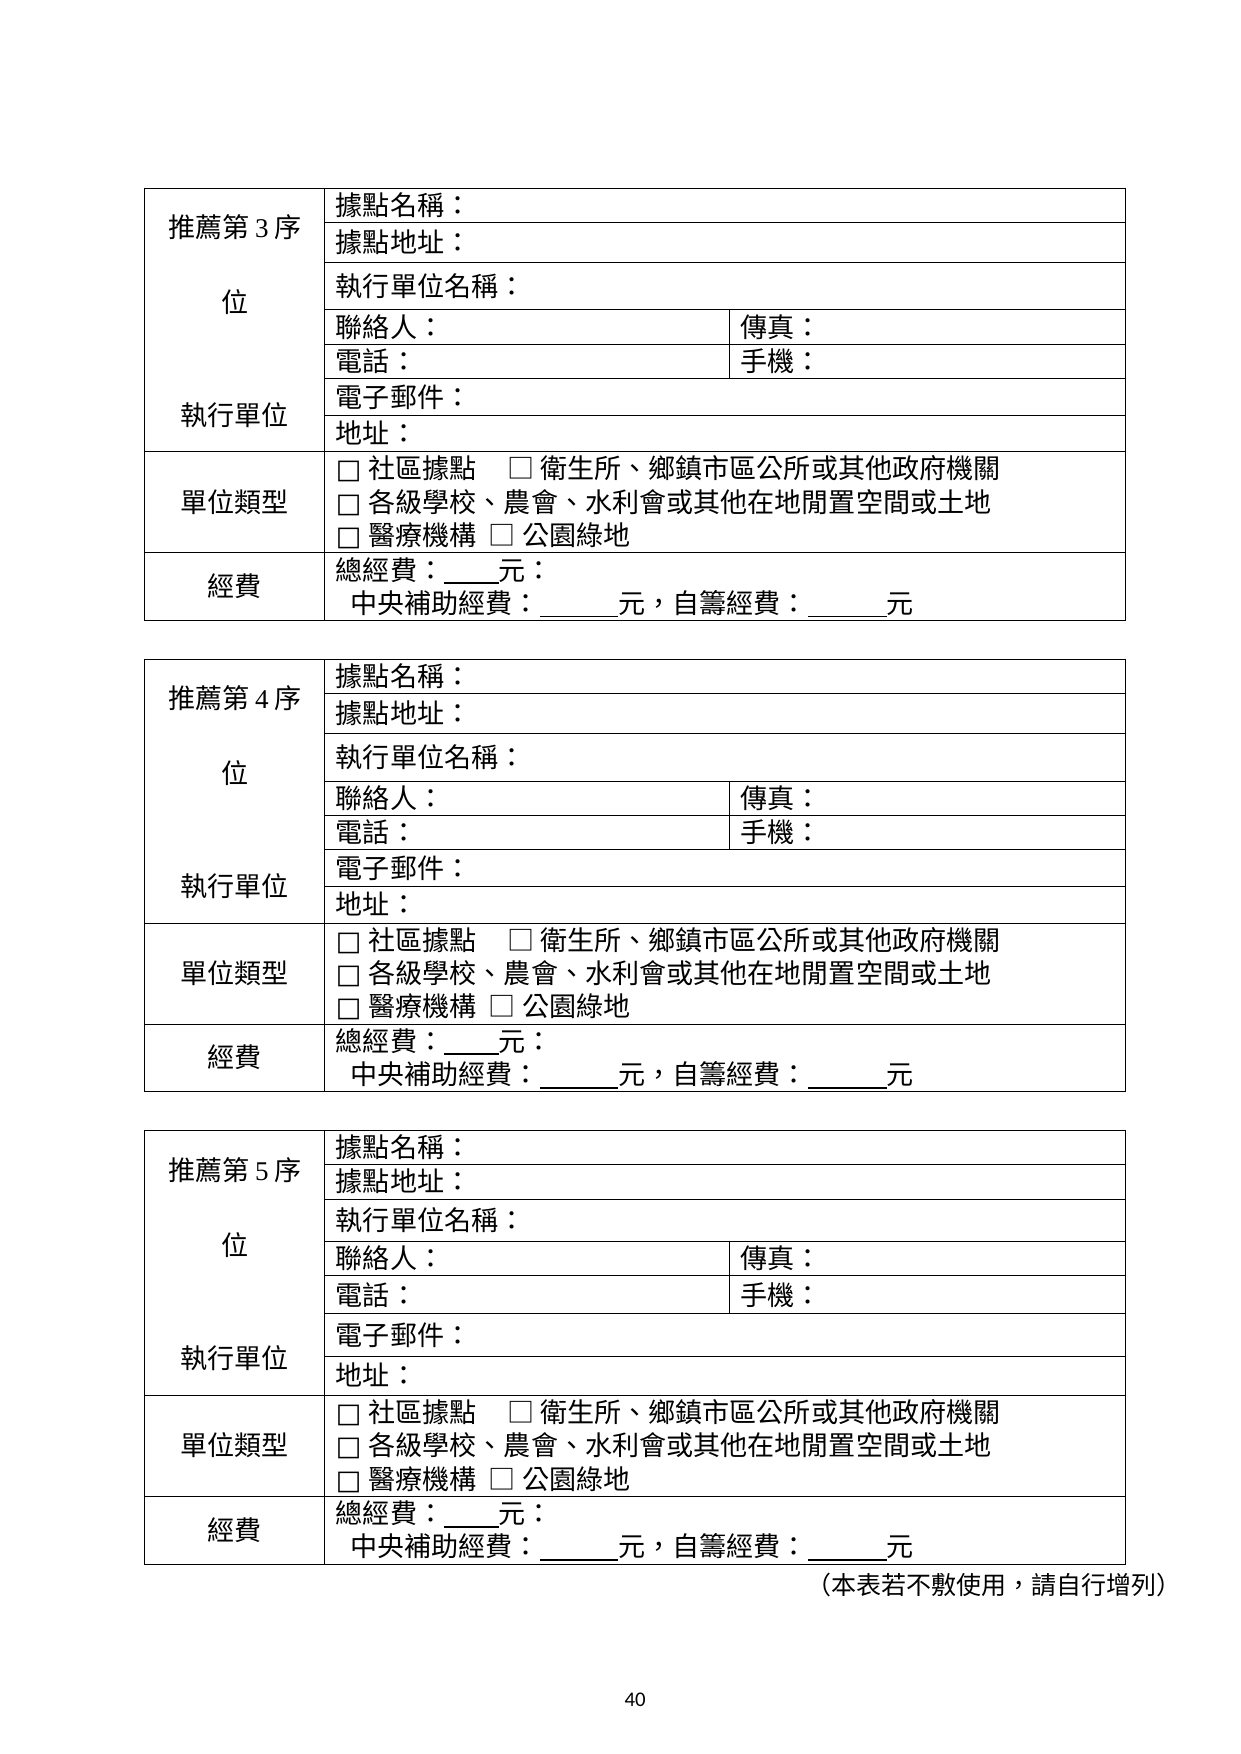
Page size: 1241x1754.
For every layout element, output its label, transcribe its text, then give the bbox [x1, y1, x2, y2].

table_cell 傳真： [730, 310, 1125, 344]
table_cell □ 社區據點 □ 衛生所、鄉鎮市區公所或其他政府機關 □ 各級學校、農會、水利會或其他在地閒置空間或土地 □ 醫療機構 □ 公園綠地 [325, 924, 1125, 1023]
table_cell 傳真： [730, 1242, 1125, 1275]
table_cell 據點地址： [325, 694, 1125, 733]
table_cell 手機： [730, 1276, 1125, 1313]
table_cell 總經費： 元： 中央補助經費： 元，自籌經費： 元 [325, 1025, 1125, 1091]
table_cell 單位類型 [145, 924, 324, 1023]
table_cell 總經費： 元： 中央補助經費： 元，自籌經費： 元 [325, 1497, 1125, 1563]
table_cell 據點地址： [325, 223, 1125, 262]
table_cell 地址： [325, 1357, 1125, 1395]
table_cell 地址： [325, 887, 1125, 922]
table_cell 手機： [730, 816, 1125, 849]
table_cell 電話： [325, 1276, 729, 1313]
table_cell 總經費： 元： 中央補助經費： 元，自籌經費： 元 [325, 553, 1125, 620]
table_cell 經費 [145, 553, 324, 620]
table_cell 單位類型 [145, 1396, 324, 1496]
table_header 據點名稱： [325, 660, 1125, 693]
table_header 推薦第4序位 執行單位 [145, 660, 324, 922]
table_cell □ 社區據點 □ 衛生所、鄉鎮市區公所或其他政府機關 □ 各級學校、農會、水利會或其他在地閒置空間或土地 □ 醫療機構 □ 公園綠地 [325, 452, 1125, 552]
table_cell 單位類型 [145, 452, 324, 552]
table_header 據點名稱： [325, 1131, 1125, 1164]
table_cell 聯絡人： [325, 310, 729, 344]
table_cell 聯絡人： [325, 782, 729, 815]
table_header 據點名稱： [325, 189, 1125, 222]
table_cell 電子郵件： [325, 379, 1125, 415]
table_cell 經費 [145, 1025, 324, 1091]
table_cell 手機： [730, 345, 1125, 378]
table_cell 執行單位名稱： [325, 263, 1125, 309]
table_cell 電話： [325, 816, 729, 849]
table_cell 地址： [325, 416, 1125, 451]
table_cell 電子郵件： [325, 1314, 1125, 1356]
table_header 推薦第5序位 執行單位 [145, 1131, 324, 1395]
table_cell 聯絡人： [325, 1242, 729, 1275]
table_cell 據點地址： [325, 1165, 1125, 1198]
table_cell 電話： [325, 345, 729, 378]
table_header 推薦第3序位 執行單位 [145, 189, 324, 451]
table_cell 執行單位名稱： [325, 734, 1125, 781]
table_cell 傳真： [730, 782, 1125, 815]
table_cell 經費 [145, 1497, 324, 1563]
table_cell □ 社區據點 □ 衛生所、鄉鎮市區公所或其他政府機關 □ 各級學校、農會、水利會或其他在地閒置空間或土地 □ 醫療機構 □ 公園綠地 [325, 1396, 1125, 1496]
table_cell 執行單位名稱： [325, 1200, 1125, 1241]
text （本表若不敷使用，請自行增列） [89, 1564, 1181, 1602]
table_cell 電子郵件： [325, 850, 1125, 886]
